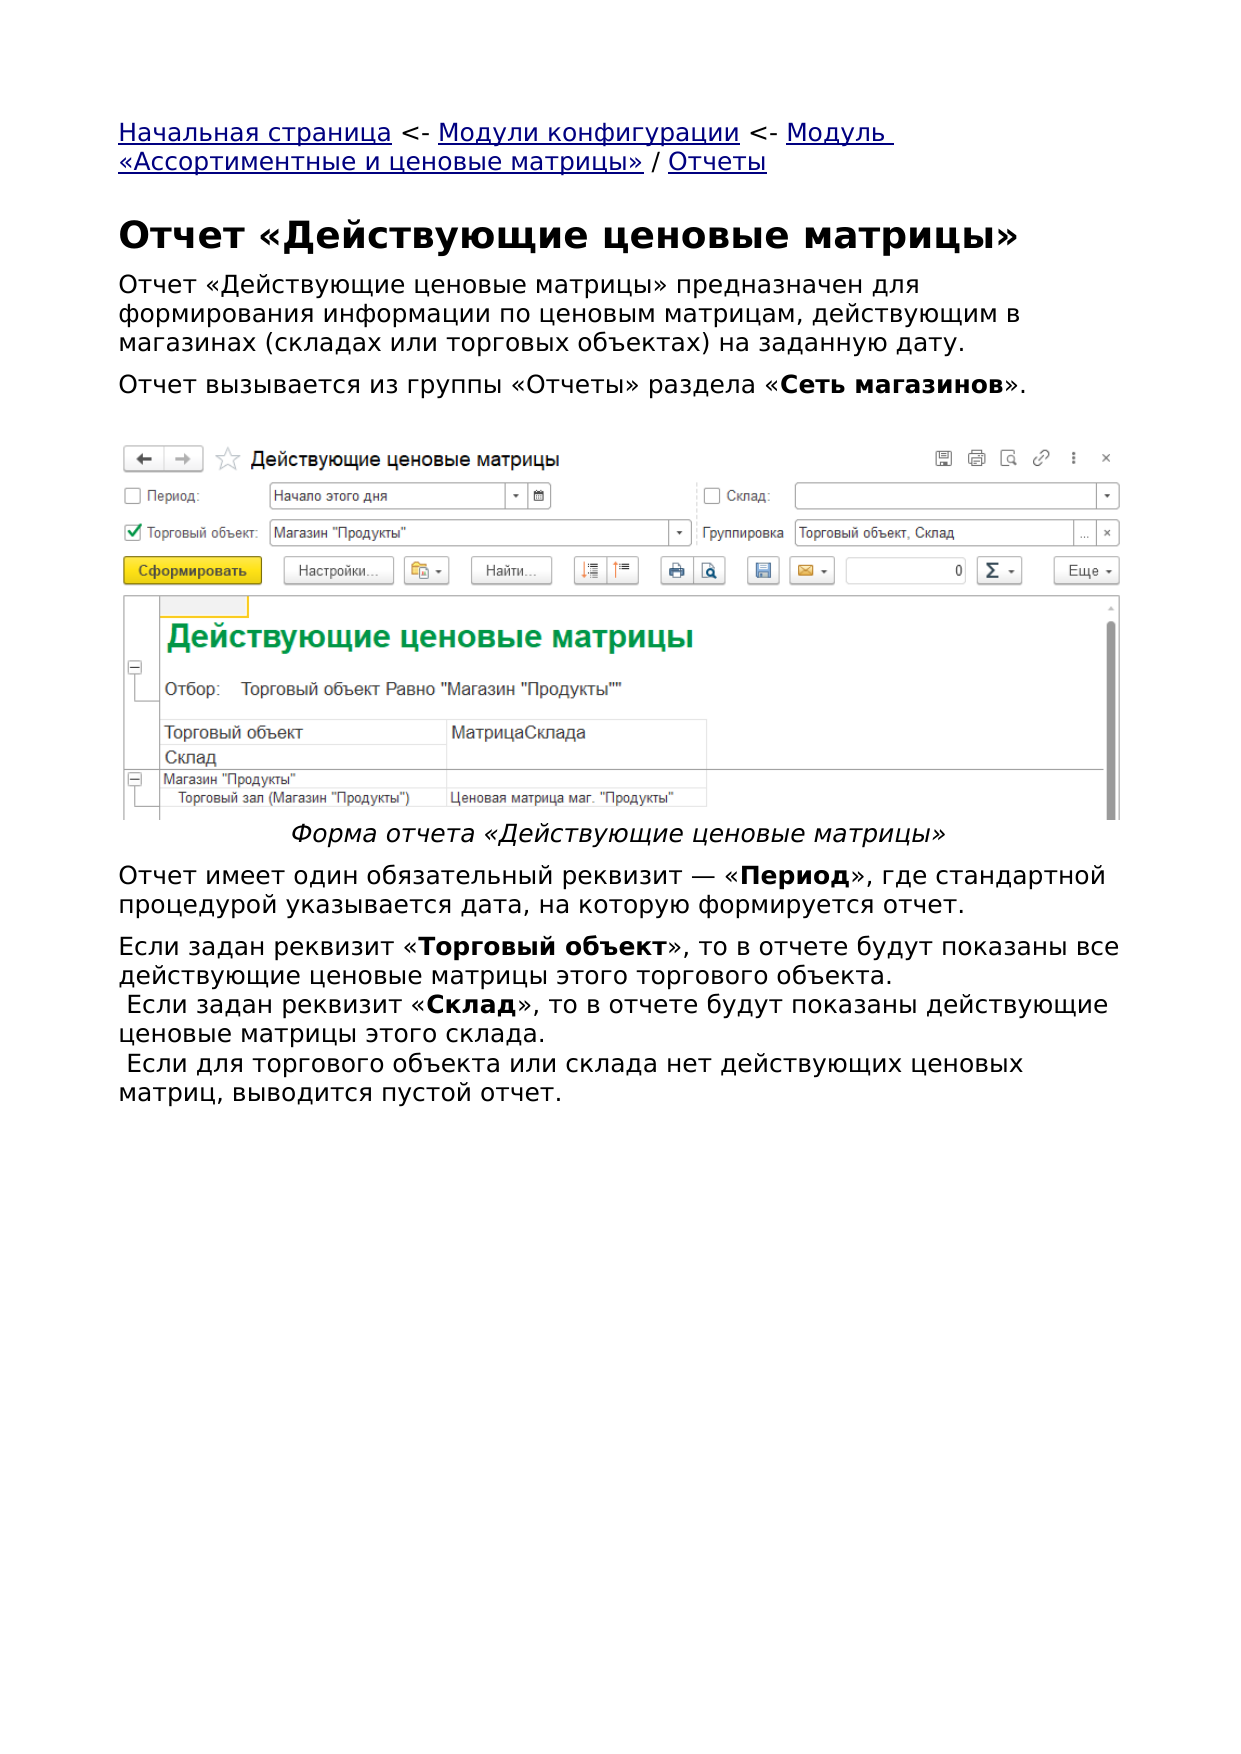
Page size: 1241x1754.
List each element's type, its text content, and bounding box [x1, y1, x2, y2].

text Форма отчета «Действующие ценовые матрицы» [118, 820, 1122, 849]
text Отчет имеет один обязательный реквизит — «Период», где стандартной процедурой указывается дата, на которую формируется отчет. [118, 861, 1122, 919]
picture [118, 441, 1123, 820]
text Отчет вызывается из группы «Отчеты» раздела «Сеть магазинов». [118, 370, 1122, 441]
subtitle Отчет «Действующие ценовые матрицы» [118, 214, 1122, 258]
text Начальная страница <- Модули конфигурации <- Модуль «Ассортиментные и ценовые матрицы» / Отчеты [118, 118, 1122, 176]
text Если задан реквизит «Торговый объект», то в отчете будут показаны все действующие ценовые матрицы этого торгового объекта. Если задан реквизит «Склад», то в отчете будут показаны действующие ценовые матрицы этого склада. Если для торгового объекта или склада нет действующих ценовых матриц, выводится пустой отчет. [118, 932, 1122, 1107]
text Отчет «Действующие ценовые матрицы» предназначен для формирования информации по ценовым матрицам, действующим в магазинах (складах или торговых объектах) на заданную дату. [118, 270, 1122, 358]
